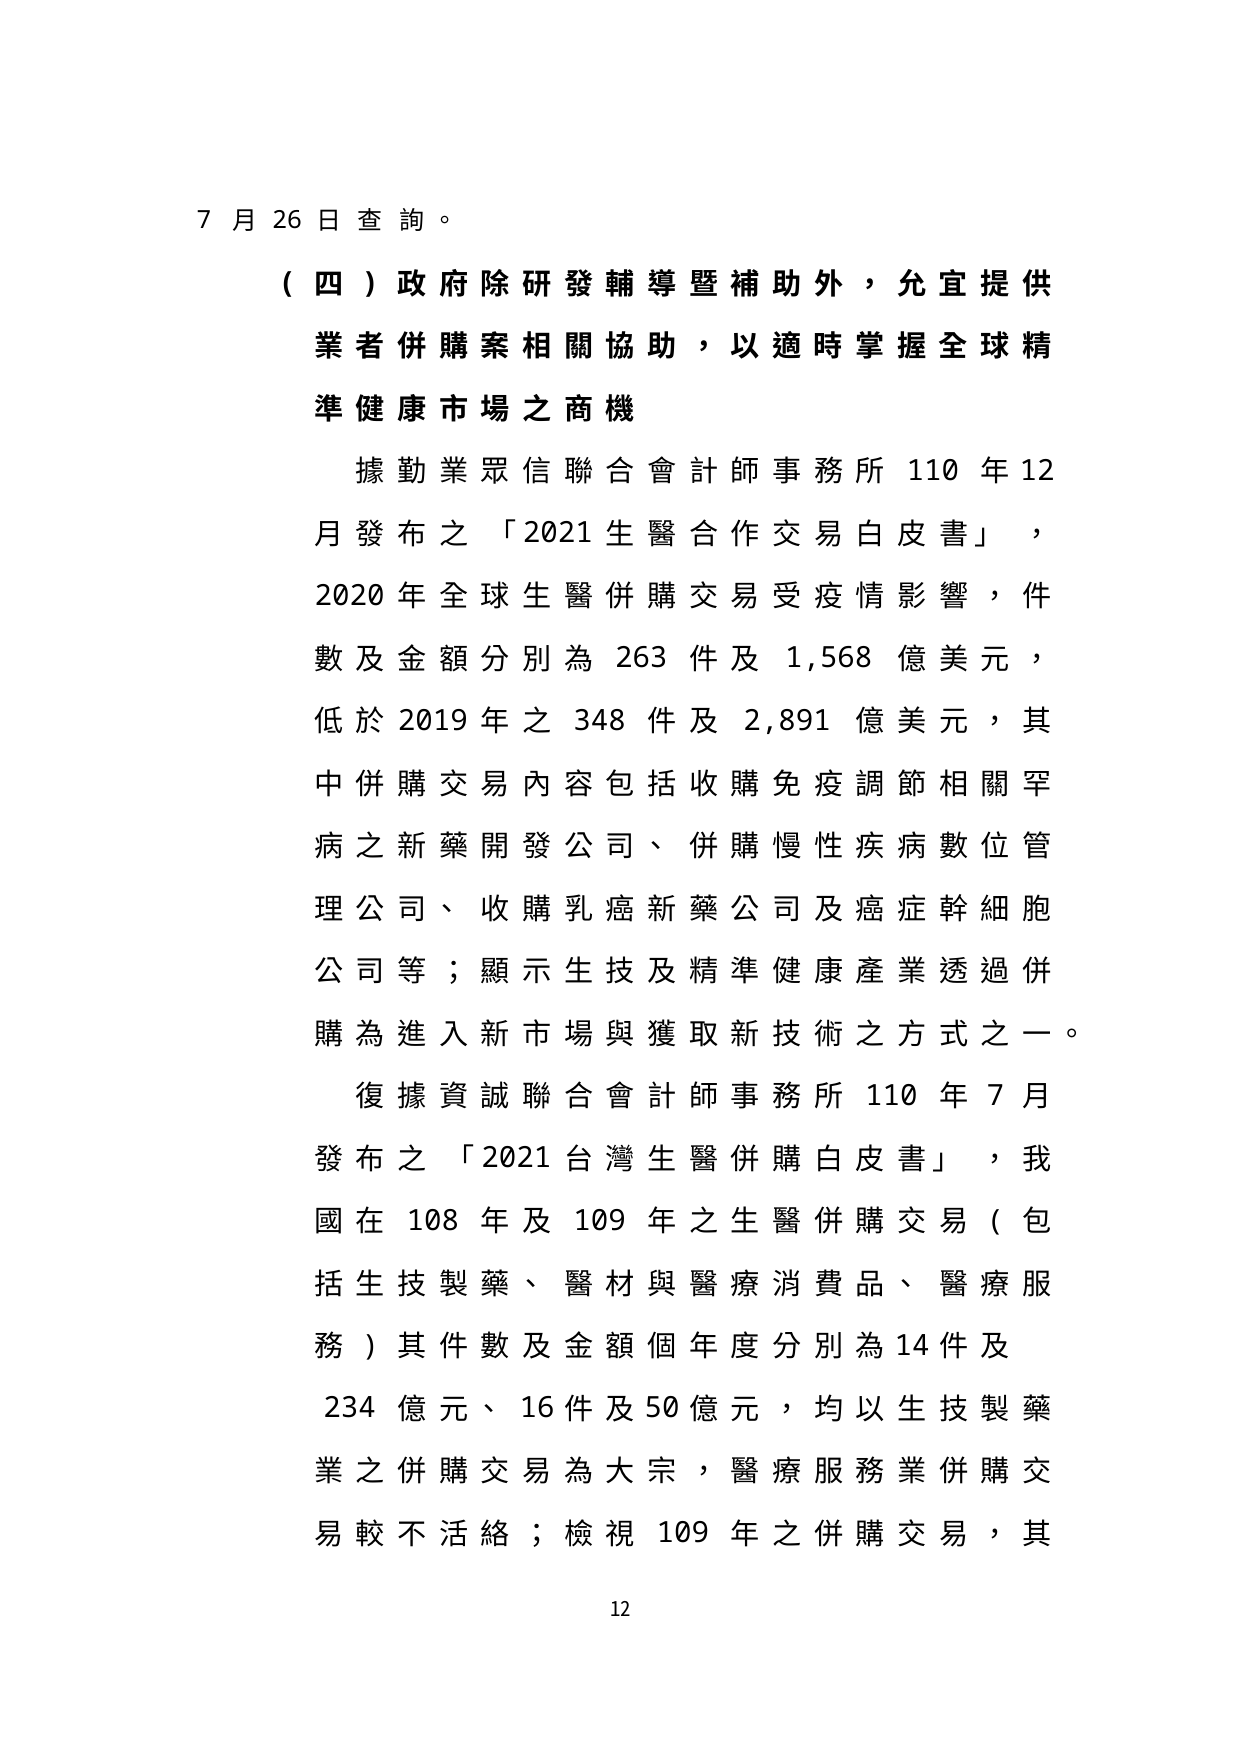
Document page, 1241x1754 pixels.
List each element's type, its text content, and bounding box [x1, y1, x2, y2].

text (四)政府除研發輔導暨補助外，允宜提供業者併購案相關協助，以適時掌握全球精準健康市場之商機 [242, 240, 1058, 427]
text 7月26日查詢。 [183, 177, 1058, 240]
text 據勤業眾信聯合會計師事務所110年12月發布之「2021生醫合作交易白皮書」，2020年全球生醫併購交易受疫情影響，件數及金額分別為263件及1,568億美元，低於2019年之348件及2,891億美元，其中併購交易內容包括收購免疫調節相關罕病之新藥開發公司、併購慢性疾病數位管理公司、收購乳癌新藥公司及癌症幹細胞公司等；顯示生技及精準健康產業透過併購為進入新市場與獲取新技術之方式之一。 [271, 427, 1058, 1052]
text 復據資誠聯合會計師事務所110年7月發布之「2021台灣生醫併購白皮書」，我國在108年及109年之生醫併購交易(包括生技製藥、醫材與醫療消費品、醫療服務)其件數及金額個年度分別為14件及234億元、16件及50億元，均以生技製藥業之併購交易為大宗，醫療服務業併購交易較不活絡；檢視109年之併購交易，其 [271, 1052, 1058, 1552]
